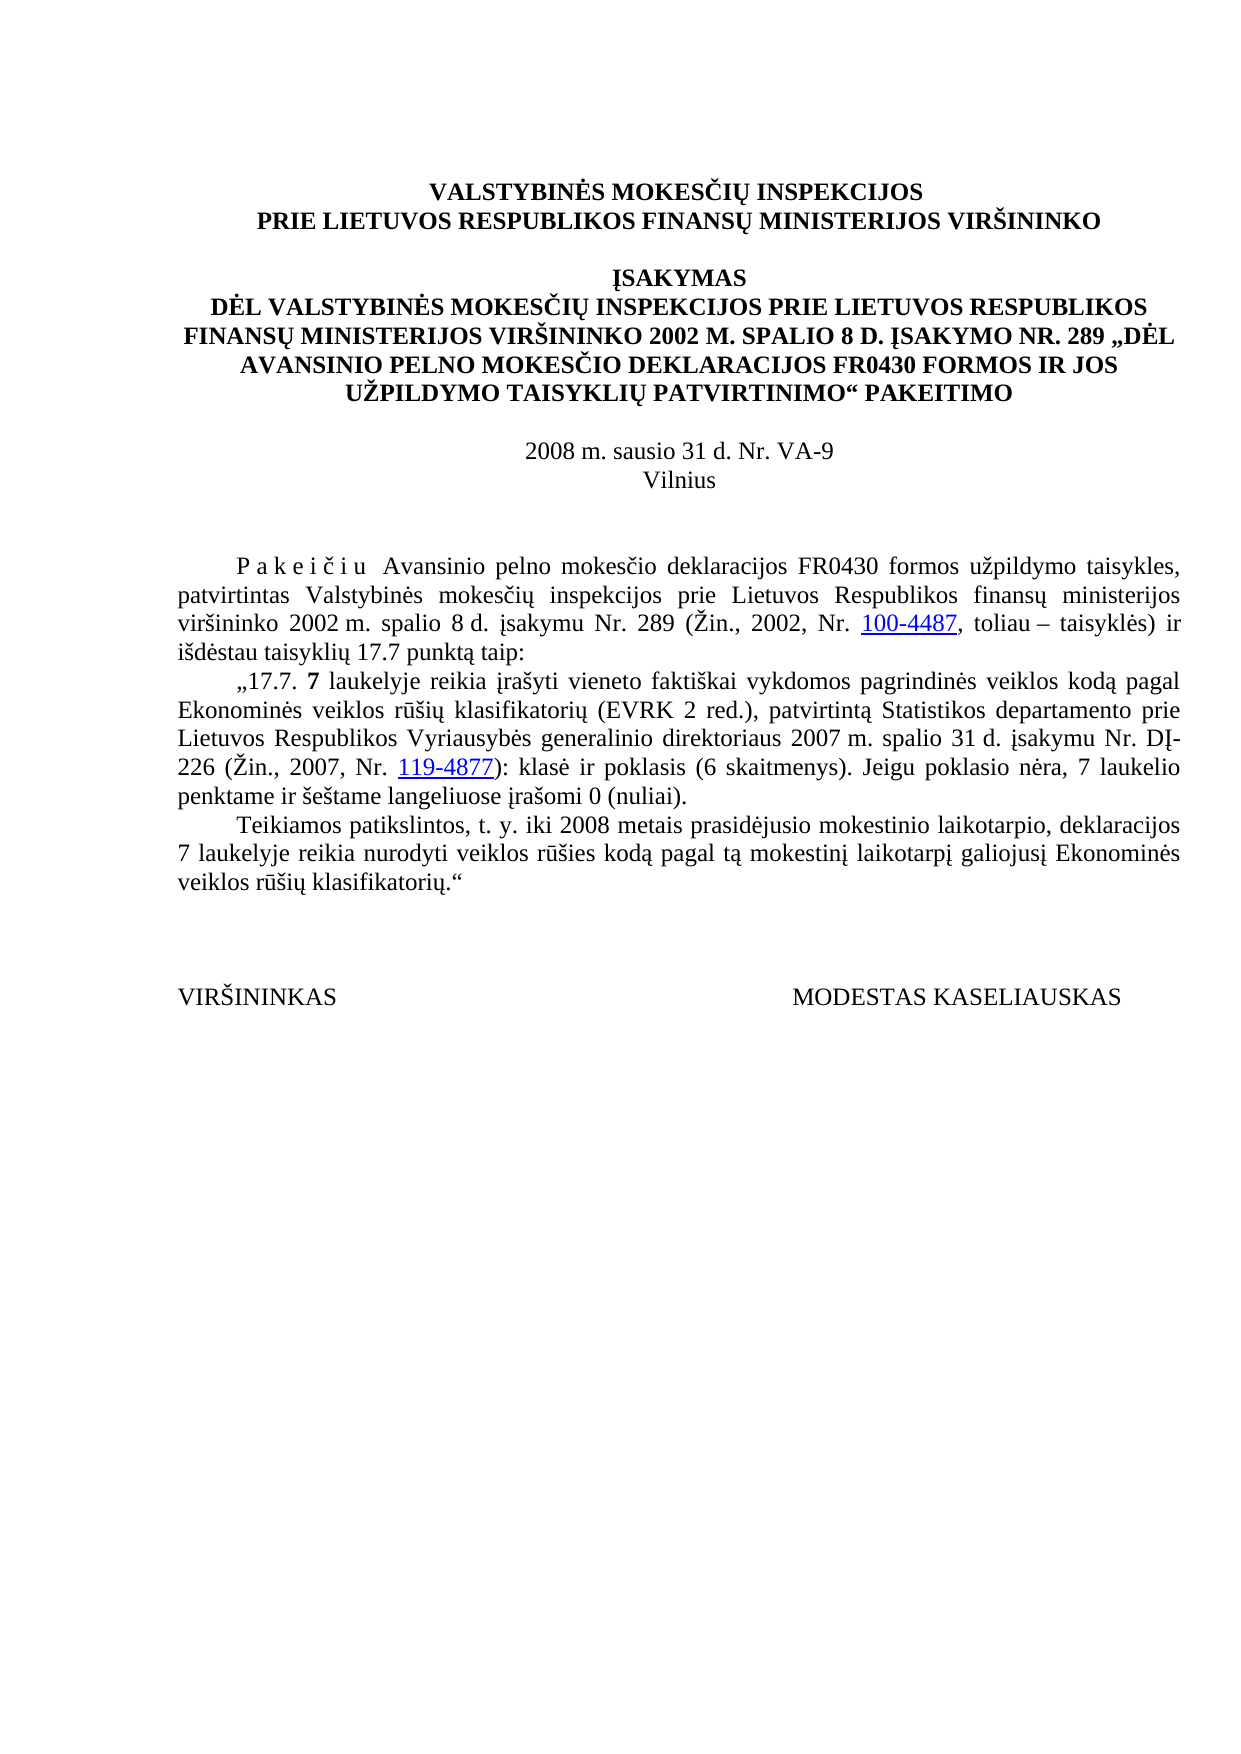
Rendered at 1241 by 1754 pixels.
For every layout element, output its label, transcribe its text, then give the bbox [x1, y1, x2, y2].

text 2008 m. sausio 31 d. Nr. VA-9 [177, 436, 1181, 465]
text Viršininkas Modestas Kaseliauskas [177, 982, 1181, 1011]
text Vilnius [177, 465, 1181, 493]
text ĮSAKYMAS [177, 263, 1181, 292]
text Teikiamos patikslintos, t. y. iki 2008 metais prasidėjusio mokestinio laikotarpio, deklaracijos 7 laukelyje reikia nurodyti veiklos rūšies kodą pagal tą mokestinį laikotarpį galiojusį Ekonominės veiklos rūšių klasifikatorių.“ [177, 810, 1181, 896]
text VALSTYBINĖS MOKESČIŲ INSPEKCIJOS PRIE LIETUVOS RESPUBLIKOS FINANSŲ MINISTERIJOS VIRŠININKO [177, 177, 1181, 235]
text „17.7. 7 laukelyje reikia įrašyti vieneto faktiškai vykdomos pagrindinės veiklos kodą pagal Ekonominės veiklos rūšių klasifikatorių (EVRK 2 red.), patvirtintą Statistikos departamento prie Lietuvos Respublikos Vyriausybės generalinio direktoriaus 2007 m. spalio 31 d. įsakymu Nr. DĮ-226 (Žin., 2007, Nr. 119-4877): klasė ir poklasis (6 skaitmenys). Jeigu poklasio nėra, 7 laukelio penktame ir šeštame langeliuose įrašomi 0 (nuliai). [177, 666, 1181, 810]
text Pakeičiu Avansinio pelno mokesčio deklaracijos FR0430 formos užpildymo taisykles, patvirtintas Valstybinės mokesčių inspekcijos prie Lietuvos Respublikos finansų ministerijos viršininko 2002 m. spalio 8 d. įsakymu Nr. 289 (Žin., 2002, Nr. 100-4487, toliau – taisyklės) ir išdėstau taisyklių 17.7 punktą taip: [177, 551, 1181, 666]
text DĖL VALSTYBINĖS MOKESČIŲ INSPEKCIJOS PRIE LIETUVOS RESPUBLIKOS FINANSŲ MINISTERIJOS VIRŠININKO 2002 M. SPALIO 8 D. ĮSAKYMO NR. 289 „DĖL AVANSINIO PELNO MOKESČIO DEKLARACIJOS FR0430 FORMOS IR JOS UŽPILDYMO TAISYKLIŲ PATVIRTINIMO“ PAKEITIMO [177, 292, 1181, 407]
